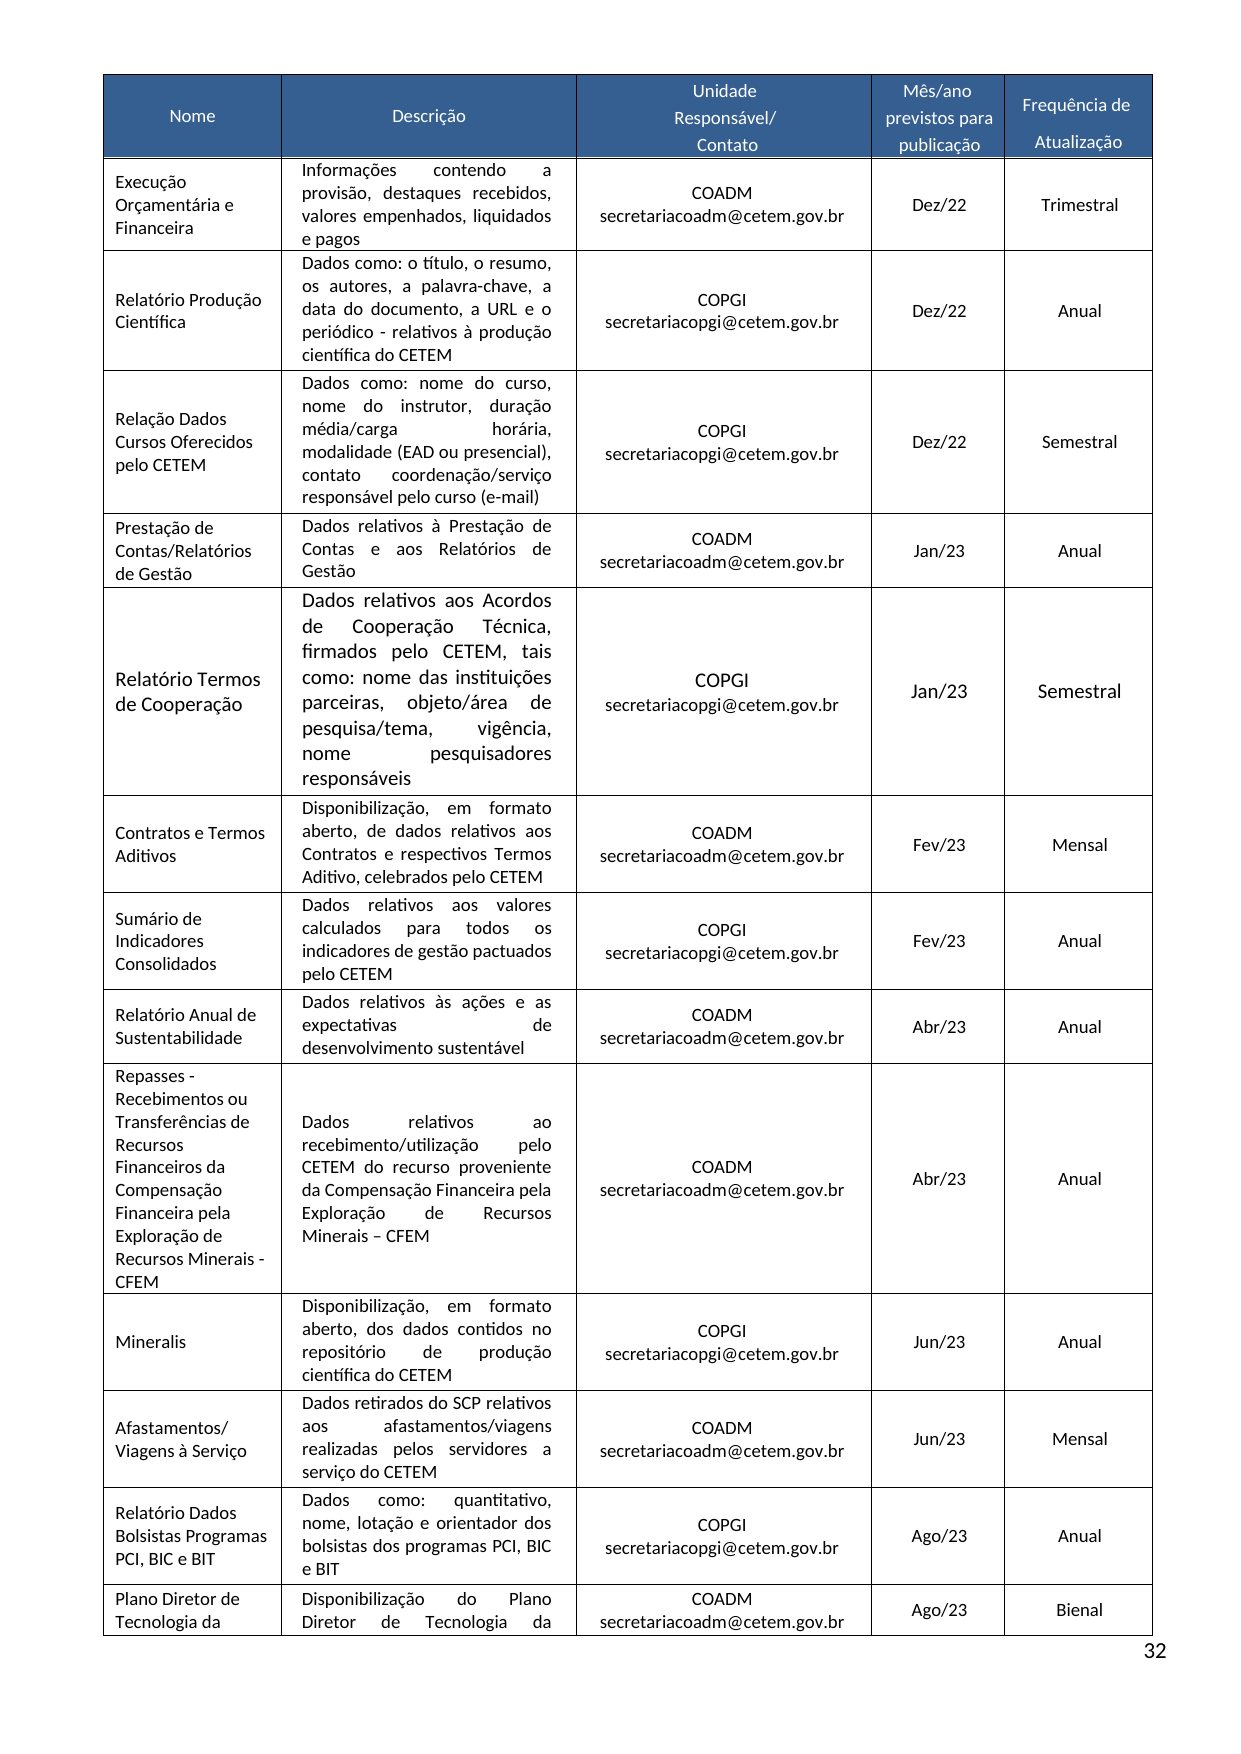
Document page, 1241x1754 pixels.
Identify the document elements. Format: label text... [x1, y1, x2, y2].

table_cell COPGI secretariacopgi@cetem.gov.br [577, 893, 871, 989]
table_cell Dados como: nome do curso, nome do instrutor, duração média/carga horária, modalidade (EAD ou presencial), contato coordenação/serviço responsável pelo curso (e-mail) [282, 371, 576, 513]
table_cell Disponibilização, em formato aberto, dos dados contidos no repositório de produção científica do CETEM [282, 1294, 576, 1390]
table_cell Abr/23 [872, 1064, 1004, 1293]
table_cell Dados como: quantitativo, nome, lotação e orientador dos bolsistas dos programas PCI, BIC e BIT [282, 1488, 576, 1584]
table_cell Trimestral [1005, 159, 1152, 250]
table_cell Execução Orçamentária e Financeira [104, 159, 281, 250]
table_cell Informações contendo a provisão, destaques recebidos, valores empenhados, liquidados e pagos [282, 159, 576, 250]
table_cell Relatório Termos de Cooperação [104, 588, 281, 795]
table_cell Jan/23 [872, 514, 1004, 587]
table_cell COPGI secretariacopgi@cetem.gov.br [577, 251, 871, 370]
table_cell Mineralis [104, 1294, 281, 1390]
table_cell Prestação de Contas/Relatórios de Gestão [104, 514, 281, 587]
table_cell COADM secretariacoadm@cetem.gov.br [577, 990, 871, 1063]
table_cell COADM secretariacoadm@cetem.gov.br [577, 1391, 871, 1487]
table_cell COADM secretariacoadm@cetem.gov.br [577, 159, 871, 250]
table_cell COPGI secretariacopgi@cetem.gov.br [577, 371, 871, 513]
table_cell Fev/23 [872, 893, 1004, 989]
table_cell Dados relativos à Prestação de Contas e aos Relatórios de Gestão [282, 514, 576, 587]
table_cell Bienal [1005, 1585, 1152, 1635]
table_cell Anual [1005, 990, 1152, 1063]
table_cell Afastamentos/Viagens à Serviço [104, 1391, 281, 1487]
table_cell COADM secretariacoadm@cetem.gov.br [577, 1585, 871, 1635]
table_cell Relatório Dados Bolsistas Programas PCI, BIC e BIT [104, 1488, 281, 1584]
table_cell Jun/23 [872, 1294, 1004, 1390]
table_cell Anual [1005, 1294, 1152, 1390]
table_header Mês/ano previstos para publicação [872, 75, 1004, 157]
table_cell Dados relativos aos valores calculados para todos os indicadores de gestão pactuados pelo CETEM [282, 893, 576, 989]
table_cell COADM secretariacoadm@cetem.gov.br [577, 796, 871, 892]
table_cell Relação Dados Cursos Oferecidos pelo CETEM [104, 371, 281, 513]
table_cell Fev/23 [872, 796, 1004, 892]
table_cell Repasses - Recebimentos ou Transferências de Recursos Financeiros da Compensação Financeira pela Exploração de Recursos Minerais - CFEM [104, 1064, 281, 1293]
table_cell Jan/23 [872, 588, 1004, 795]
table_cell Anual [1005, 251, 1152, 370]
table_cell Dados relativos às ações e as expectativas de desenvolvimento sustentável [282, 990, 576, 1063]
table_cell Mensal [1005, 796, 1152, 892]
table_cell Relatório Anual de Sustentabilidade [104, 990, 281, 1063]
table_cell Dados relativos ao recebimento/utilização pelo CETEM do recurso proveniente da Compensação Financeira pela Exploração de Recursos Minerais – CFEM [282, 1064, 576, 1293]
table_cell Anual [1005, 1064, 1152, 1293]
table_cell Sumário de Indicadores Consolidados [104, 893, 281, 989]
table_cell Semestral [1005, 371, 1152, 513]
table_cell Abr/23 [872, 990, 1004, 1063]
table_cell COPGI secretariacopgi@cetem.gov.br [577, 588, 871, 795]
table_cell Disponibilização, em formato aberto, de dados relativos aos Contratos e respectivos Termos Aditivo, celebrados pelo CETEM [282, 796, 576, 892]
table_header Nome [104, 75, 281, 157]
table_cell Dados relativos aos Acordos de Cooperação Técnica, firmados pelo CETEM, tais como: nome das instituições parceiras, objeto/área de pesquisa/tema, vigência, nome pesquisadores responsáveis [282, 588, 576, 795]
table_cell Relatório Produção Científica [104, 251, 281, 370]
table_cell Anual [1005, 514, 1152, 587]
table_cell COPGI secretariacopgi@cetem.gov.br [577, 1294, 871, 1390]
table_header Frequência de Atualização [1005, 75, 1152, 157]
table_cell Jun/23 [872, 1391, 1004, 1487]
table_cell Anual [1005, 1488, 1152, 1584]
table_cell Dados como: o título, o resumo, os autores, a palavra-chave, a data do documento, a URL e o periódico - relativos à produção científica do CETEM [282, 251, 576, 370]
table_header Descrição [282, 75, 576, 157]
table_cell Disponibilização do Plano Diretor de Tecnologia da [282, 1585, 576, 1635]
table_cell COADM secretariacoadm@cetem.gov.br [577, 1064, 871, 1293]
table_cell Dez/22 [872, 251, 1004, 370]
table_cell Contratos e Termos Aditivos [104, 796, 281, 892]
table_cell Semestral [1005, 588, 1152, 795]
table_cell Dez/22 [872, 371, 1004, 513]
table_cell Ago/23 [872, 1585, 1004, 1635]
table_cell Plano Diretor de Tecnologia da [104, 1585, 281, 1635]
table_cell COPGI secretariacopgi@cetem.gov.br [577, 1488, 871, 1584]
table_cell Anual [1005, 893, 1152, 989]
table_cell Dez/22 [872, 159, 1004, 250]
table_cell COADM secretariacoadm@cetem.gov.br [577, 514, 871, 587]
table_header Unidade Responsável/ Contato [577, 75, 871, 157]
table_cell Ago/23 [872, 1488, 1004, 1584]
table_cell Mensal [1005, 1391, 1152, 1487]
table_cell Dados retirados do SCP relativos aos afastamentos/viagens realizadas pelos servidores a serviço do CETEM [282, 1391, 576, 1487]
